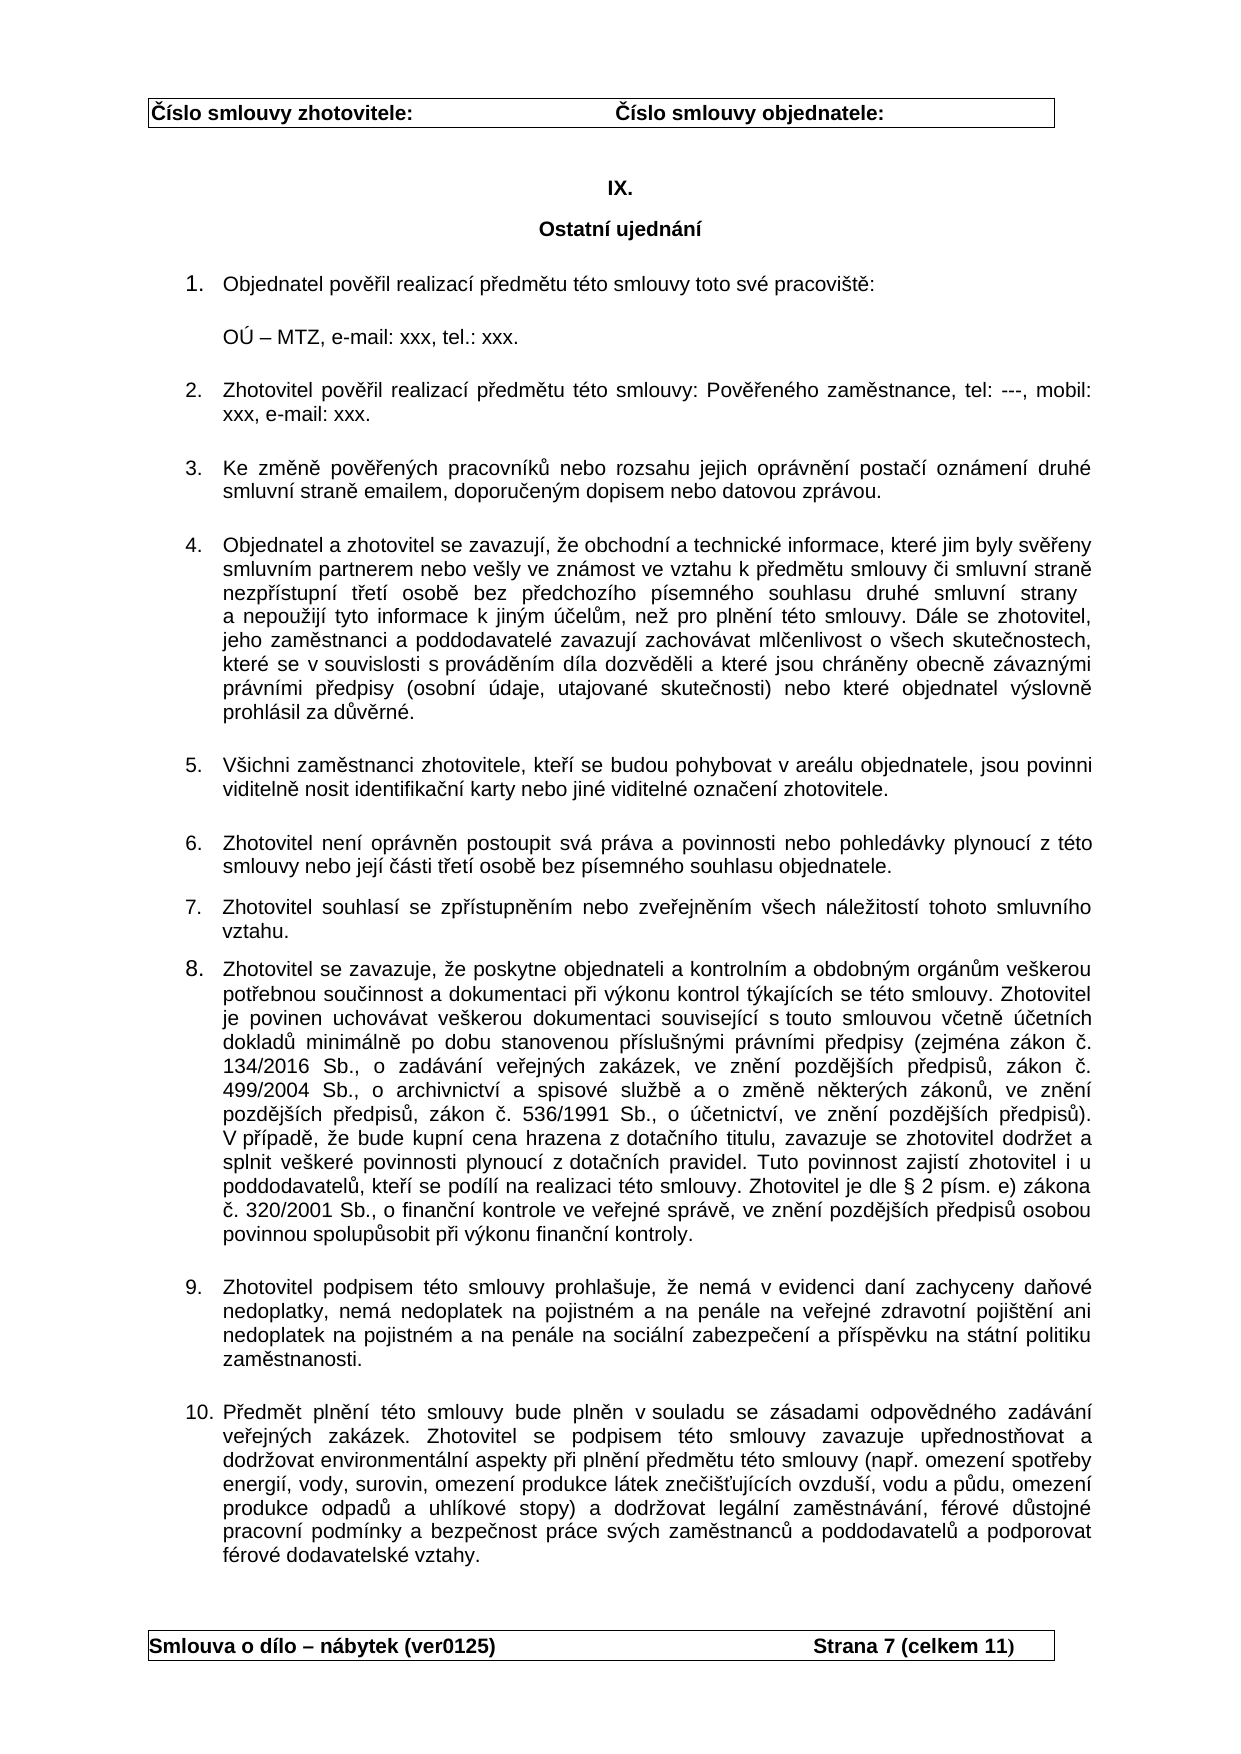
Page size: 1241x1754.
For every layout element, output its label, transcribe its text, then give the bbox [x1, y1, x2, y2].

list Zhotovitel souhlasí se zpřístupněním nebo zveřejněním všech náležitostí tohoto smluvního vztahu. [185, 895, 1093, 943]
text OÚ – MTZ, e-mail: xxx, tel.: xxx. [223, 325, 1093, 349]
list Zhotovitel není oprávněn postoupit svá práva a povinnosti nebo pohledávky plynoucí z této smlouvy nebo její části třetí osobě bez písemného souhlasu objednatele. [185, 830, 1093, 878]
list Ke změně pověřených pracovníků nebo rozsahu jejich oprávnění postačí oznámení druhé smluvní straně emailem, doporučeným dopisem nebo datovou zprávou. [185, 455, 1093, 503]
list Všichni zaměstnanci zhotovitele, kteří se budou pohybovat v areálu objednatele, jsou povinni viditelně nosit identifikační karty nebo jiné viditelné označení zhotovitele. [185, 753, 1093, 801]
list Zhotovitel podpisem této smlouvy prohlašuje, že nemá v evidenci daní zachyceny daňové nedoplatky, nemá nedoplatek na pojistném a na penále na veřejné zdravotní pojištění ani nedoplatek na pojistném a na penále na sociální zabezpečení a příspěvku na státní politiku zaměstnanosti. [185, 1274, 1093, 1370]
list Zhotovitel pověřil realizací předmětu této smlouvy: Pověřeného zaměstnance, tel: ---, mobil: xxx, e-mail: xxx. [185, 378, 1093, 426]
text IX. [148, 176, 1093, 200]
list Objednatel pověřil realizací předmětu této smlouvy toto své pracoviště: [185, 270, 1093, 296]
list Objednatel a zhotovitel se zavazují, že obchodní a technické informace, které jim byly svěřeny smluvním partnerem nebo vešly ve známost ve vztahu k předmětu smlouvy či smluvní straně nezpřístupní třetí osobě bez předchozího písemného souhlasu druhé smluvní strany a nepoužijí tyto informace k jiným účelům, než pro plnění této smlouvy. Dále se zhotovitel, jeho zaměstnanci a poddodavatelé zavazují zachovávat mlčenlivost o všech skutečnostech, které se v souvislosti s prováděním díla dozvěděli a které jsou chráněny obecně závaznými právními předpisy (osobní údaje, utajované skutečnosti) nebo které objednatel výslovně prohlásil za důvěrné. [185, 532, 1093, 724]
subtitle Ostatní ujednání [148, 217, 1093, 241]
list Předmět plnění této smlouvy bude plněn v souladu se zásadami odpovědného zadávání veřejných zakázek. Zhotovitel se podpisem této smlouvy zavazuje upřednostňovat a dodržovat environmentální aspekty při plnění předmětu této smlouvy (např. omezení spotřeby energií, vody, surovin, omezení produkce látek znečišťujících ovzduší, vodu a půdu, omezení produkce odpadů a uhlíkové stopy) a dodržovat legální zaměstnávání, férové důstojné pracovní podmínky a bezpečnost práce svých zaměstnanců a poddodavatelů a podporovat férové dodavatelské vztahy. [185, 1399, 1093, 1567]
list Zhotovitel se zavazuje, že poskytne objednateli a kontrolním a obdobným orgánům veškerou potřebnou součinnost a dokumentaci při výkonu kontrol týkajících se této smlouvy. Zhotovitel je povinen uchovávat veškerou dokumentaci související s touto smlouvou včetně účetních dokladů minimálně po dobu stanovenou příslušnými právními předpisy (zejména zákon č. 134/2016 Sb., o zadávání veřejných zakázek, ve znění pozdějších předpisů, zákon č. 499/2004 Sb., o archivnictví a spisové službě a o změně některých zákonů, ve znění pozdějších předpisů, zákon č. 536/1991 Sb., o účetnictví, ve znění pozdějších předpisů). V případě, že bude kupní cena hrazena z dotačního titulu, zavazuje se zhotovitel dodržet a splnit veškeré povinnosti plynoucí z dotačních pravidel. Tuto povinnost zajistí zhotovitel i u poddodavatelů, kteří se podílí na realizaci této smlouvy. Zhotovitel je dle § 2 písm. e) zákona č. 320/2001 Sb., o finanční kontrole ve veřejné správě, ve znění pozdějších předpisů osobou povinnou spolupůsobit při výkonu finanční kontroly. [185, 955, 1093, 1245]
